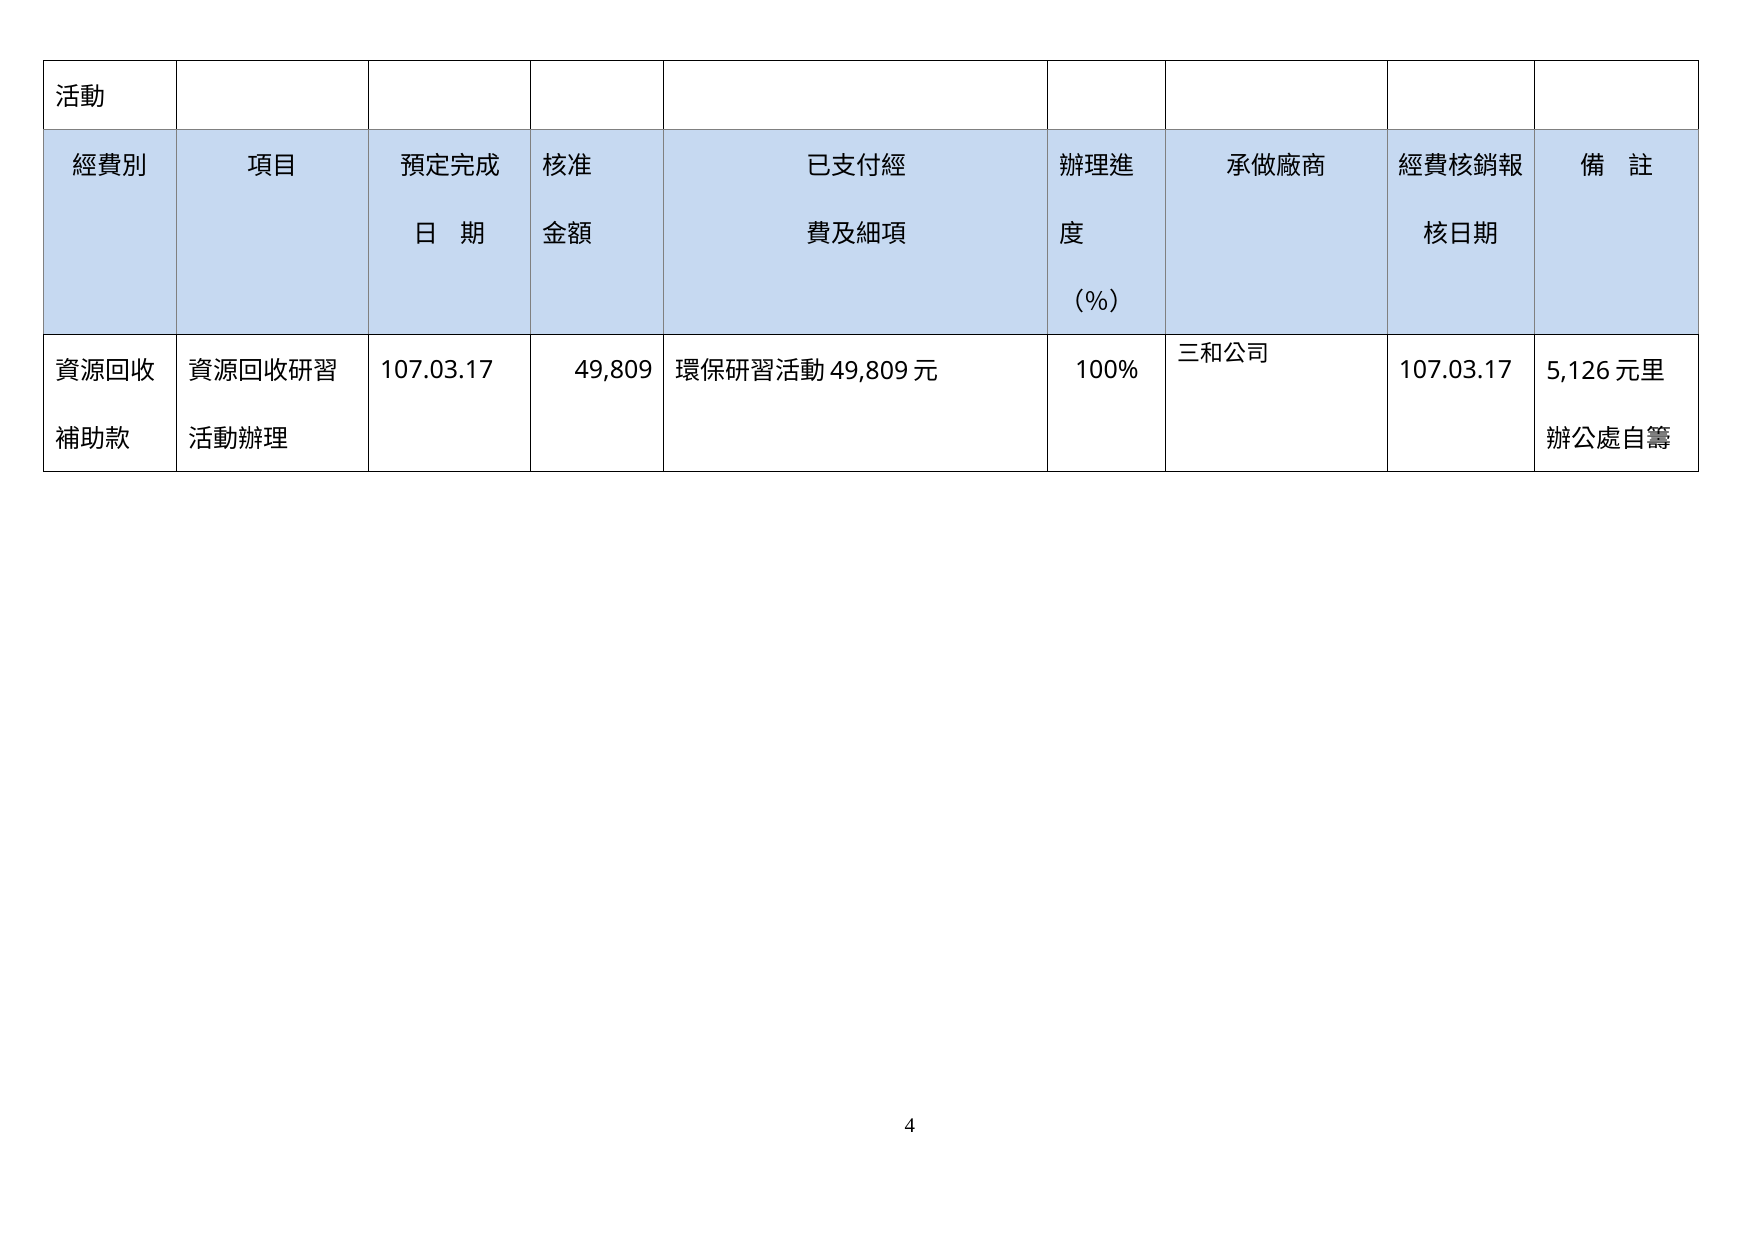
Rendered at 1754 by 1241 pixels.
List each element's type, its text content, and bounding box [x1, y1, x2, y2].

table_cell [369, 61, 530, 129]
table_cell 核准 金額 [531, 130, 663, 334]
table_cell 備 註 [1535, 130, 1698, 334]
table_cell 已支付經 費及細項 [664, 130, 1047, 334]
table_cell 49,809 [531, 335, 663, 471]
table_cell 5,126元里辦公處自籌 [1535, 335, 1698, 471]
table_cell 項目 [177, 130, 368, 334]
table_cell 三和公司 [1166, 335, 1387, 471]
table_cell 107.03.17 [369, 335, 530, 471]
table_cell 100% [1048, 335, 1165, 471]
table_cell [1166, 61, 1387, 129]
table_cell 環保研習活動49,809元 [664, 335, 1047, 471]
table_cell 經費別 [44, 130, 176, 334]
table_cell [1048, 61, 1165, 129]
table_cell [1535, 61, 1698, 129]
table_cell [664, 61, 1047, 129]
table_cell 資源回收補助款 [44, 335, 176, 471]
table_cell 資源回收研習活動辦理 [177, 335, 368, 471]
table_cell 經費核銷報核日期 [1388, 130, 1534, 334]
table_cell 107.03.17 [1388, 335, 1534, 471]
table_cell 預定完成 日 期 [369, 130, 530, 334]
table_cell 承做廠商 [1166, 130, 1387, 334]
table_cell 辦理進度（％） [1048, 130, 1165, 334]
table_cell [177, 61, 368, 129]
table_cell [1388, 61, 1534, 129]
table_cell [531, 61, 663, 129]
table_cell 活動 [44, 61, 176, 129]
